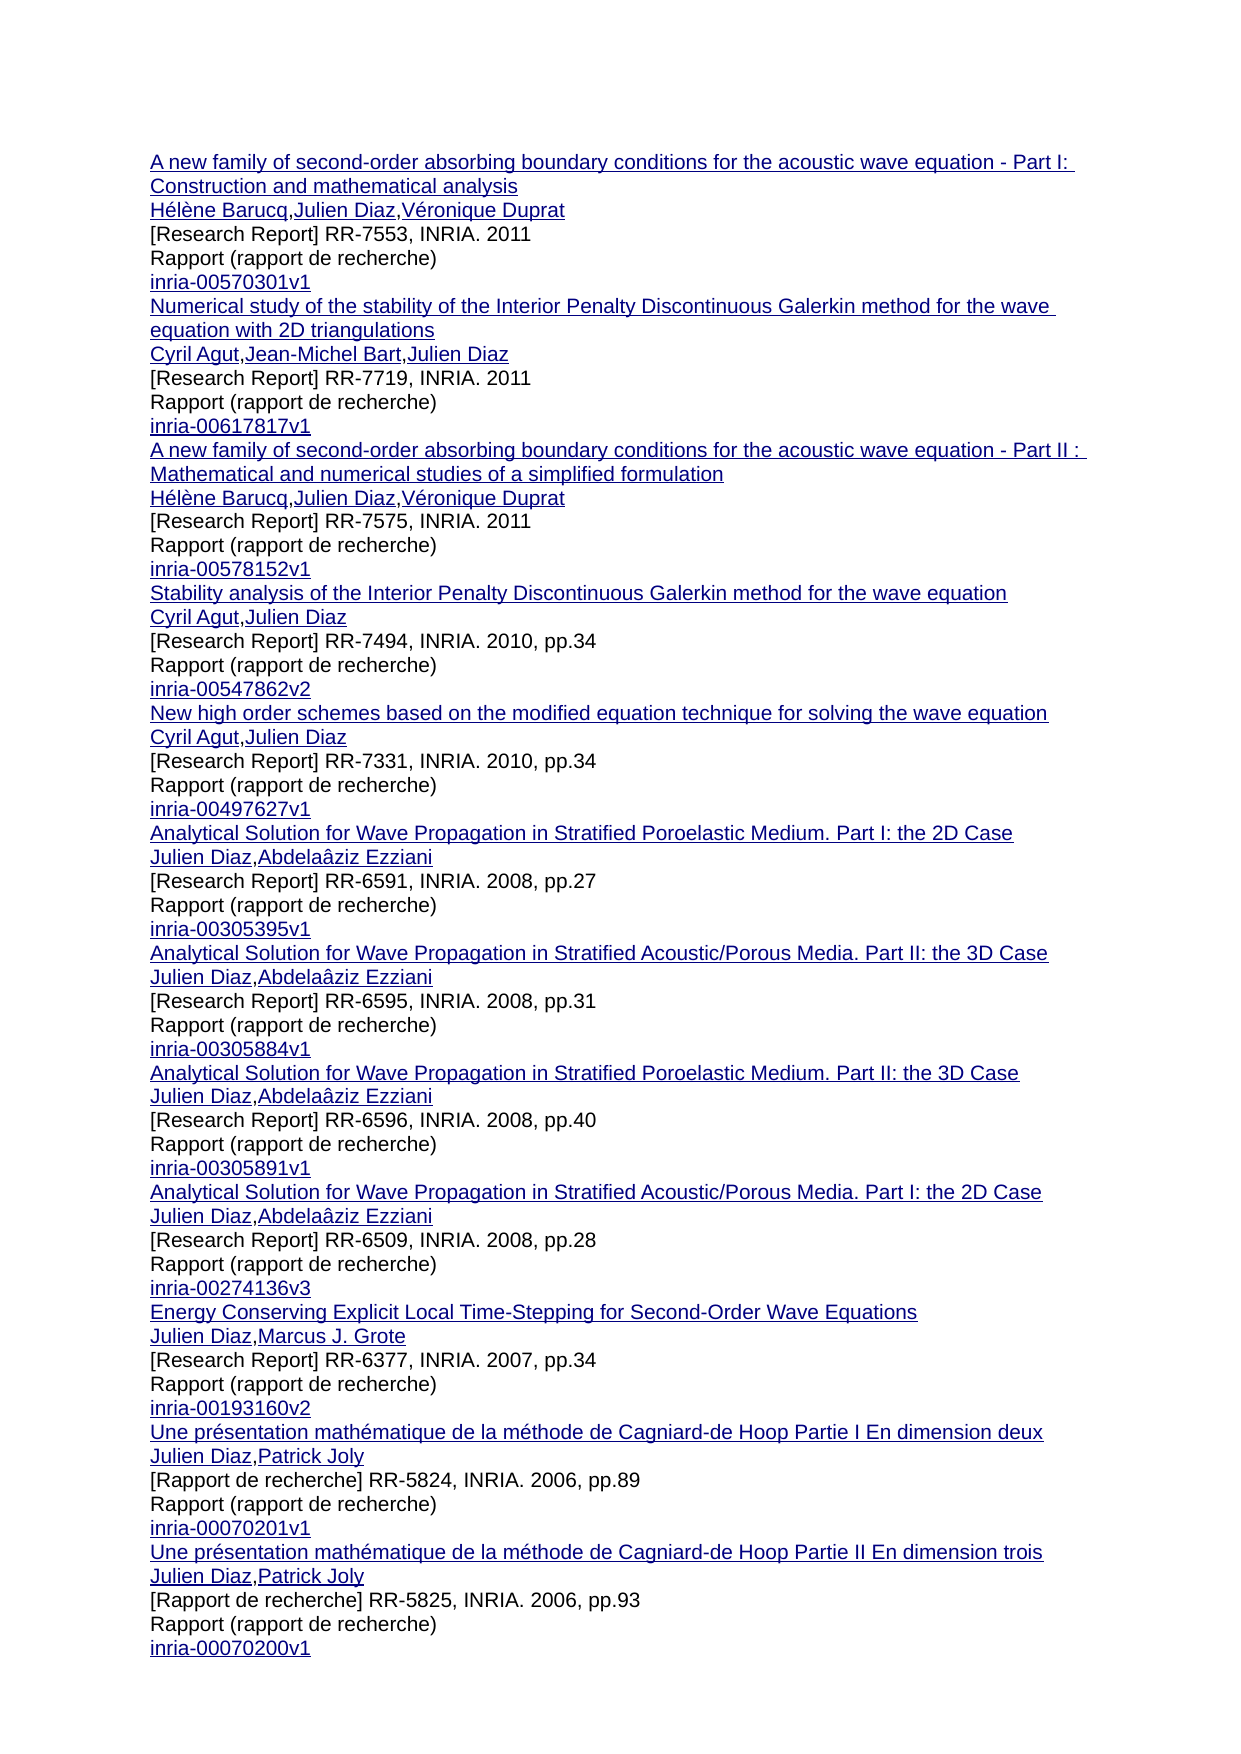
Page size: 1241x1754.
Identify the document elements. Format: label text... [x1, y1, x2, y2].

table_cell Analytical Solution for Wave Propagation in Stratified Acoustic/Porous Media. Part II: the 3D Case Julien Diaz,Abdelaâziz Ezziani [Research Report] RR-6595, INRIA. 2008, pp.31 Rapport (rapport de recherche) inria-00305884v1 [150, 941, 1090, 1060]
table_cell New high order schemes based on the modified equation technique for solving the wave equation Cyril Agut,Julien Diaz [Research Report] RR-7331, INRIA. 2010, pp.34 Rapport (rapport de recherche) inria-00497627v1 [150, 701, 1090, 821]
table_cell Analytical Solution for Wave Propagation in Stratified Poroelastic Medium. Part I: the 2D Case Julien Diaz,Abdelaâziz Ezziani [Research Report] RR-6591, INRIA. 2008, pp.27 Rapport (rapport de recherche) inria-00305395v1 [150, 821, 1090, 941]
table_cell Analytical Solution for Wave Propagation in Stratified Acoustic/Porous Media. Part I: the 2D Case Julien Diaz,Abdelaâziz Ezziani [Research Report] RR-6509, INRIA. 2008, pp.28 Rapport (rapport de recherche) inria-00274136v3 [150, 1180, 1090, 1300]
table_cell Analytical Solution for Wave Propagation in Stratified Poroelastic Medium. Part II: the 3D Case Julien Diaz,Abdelaâziz Ezziani [Research Report] RR-6596, INRIA. 2008, pp.40 Rapport (rapport de recherche) inria-00305891v1 [150, 1060, 1090, 1180]
table_cell A new family of second-order absorbing boundary conditions for the acoustic wave equation - Part I: Construction and mathematical analysis Hélène Barucq,Julien Diaz,Véronique Duprat [Research Report] RR-7553, INRIA. 2011 Rapport (rapport de recherche) inria-00570301v1 [150, 150, 1090, 294]
table_cell Une présentation mathématique de la méthode de Cagniard-de Hoop Partie I En dimension deux Julien Diaz,Patrick Joly [Rapport de recherche] RR-5824, INRIA. 2006, pp.89 Rapport (rapport de recherche) inria-00070201v1 [150, 1420, 1090, 1539]
table_cell A new family of second-order absorbing boundary conditions for the acoustic wave equation - Part II : Mathematical and numerical studies of a simplified formulation Hélène Barucq,Julien Diaz,Véronique Duprat [Research Report] RR-7575, INRIA. 2011 Rapport (rapport de recherche) inria-00578152v1 [150, 438, 1090, 581]
table_cell Stability analysis of the Interior Penalty Discontinuous Galerkin method for the wave equation Cyril Agut,Julien Diaz [Research Report] RR-7494, INRIA. 2010, pp.34 Rapport (rapport de recherche) inria-00547862v2 [150, 581, 1090, 701]
table_cell Energy Conserving Explicit Local Time-Stepping for Second-Order Wave Equations Julien Diaz,Marcus J. Grote [Research Report] RR-6377, INRIA. 2007, pp.34 Rapport (rapport de recherche) inria-00193160v2 [150, 1300, 1090, 1420]
table_cell Numerical study of the stability of the Interior Penalty Discontinuous Galerkin method for the wave equation with 2D triangulations Cyril Agut,Jean-Michel Bart,Julien Diaz [Research Report] RR-7719, INRIA. 2011 Rapport (rapport de recherche) inria-00617817v1 [150, 294, 1090, 437]
table_cell Une présentation mathématique de la méthode de Cagniard-de Hoop Partie II En dimension trois Julien Diaz,Patrick Joly [Rapport de recherche] RR-5825, INRIA. 2006, pp.93 Rapport (rapport de recherche) inria-00070200v1 [150, 1540, 1090, 1659]
